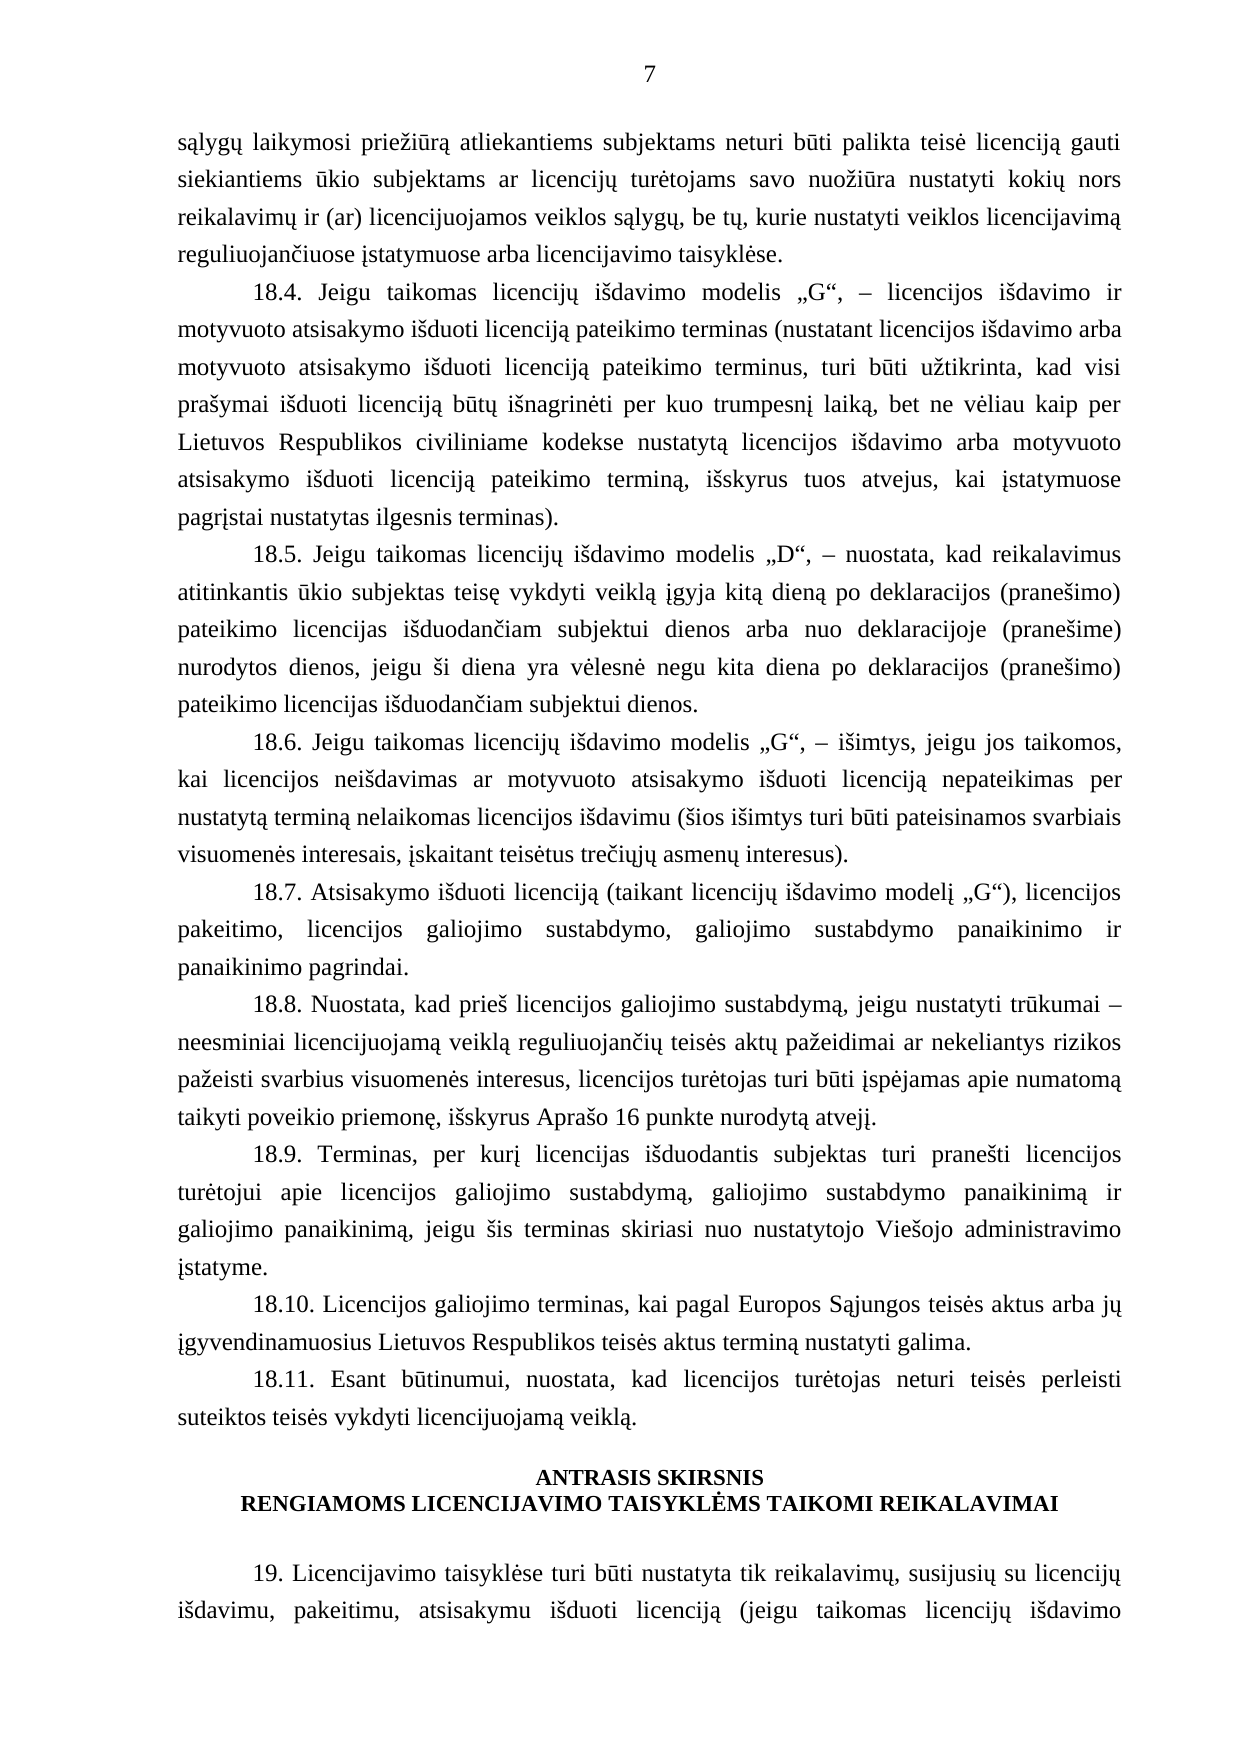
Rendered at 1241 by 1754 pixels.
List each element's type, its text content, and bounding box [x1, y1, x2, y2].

text 18.11. Esant būtinumui, nuostata, kad licencijos turėtojas neturi teisės perleisti suteiktos teisės vykdyti licencijuojamą veiklą. [177, 1356, 1122, 1431]
text 19. Licencijavimo taisyklėse turi būti nustatyta tik reikalavimų, susijusių su licencijų išdavimu, pakeitimu, atsisakymu išduoti licenciją (jeigu taikomas licencijų išdavimo [177, 1549, 1122, 1624]
text 18.7. Atsisakymo išduoti licenciją (taikant licencijų išdavimo modelį „G“), licencijos pakeitimo, licencijos galiojimo sustabdymo, galiojimo sustabdymo panaikinimo ir panaikinimo pagrindai. [177, 868, 1122, 981]
text 18.6. Jeigu taikomas licencijų išdavimo modelis „G“, – išimtys, jeigu jos taikomos, kai licencijos neišdavimas ar motyvuoto atsisakymo išduoti licenciją nepateikimas per nustatytą terminą nelaikomas licencijos išdavimu (šios išimtys turi būti pateisinamos svarbiais visuomenės interesais, įskaitant teisėtus trečiųjų asmenų interesus). [177, 718, 1122, 868]
text 18.5. Jeigu taikomas licencijų išdavimo modelis „D“, – nuostata, kad reikalavimus atitinkantis ūkio subjektas teisę vykdyti veiklą įgyja kitą dieną po deklaracijos (pranešimo) pateikimo licencijas išduodančiam subjektui dienos arba nuo deklaracijoje (pranešime) nurodytos dienos, jeigu ši diena yra vėlesnė negu kita diena po deklaracijos (pranešimo) pateikimo licencijas išduodančiam subjektui dienos. [177, 531, 1122, 718]
text RENGIAMOMS LICENCIJAVIMO TAISYKLĖMS TAIKOMI REIKALAVIMAI [177, 1490, 1122, 1516]
text 18.9. Terminas, per kurį licencijas išduodantis subjektas turi pranešti licencijos turėtojui apie licencijos galiojimo sustabdymą, galiojimo sustabdymo panaikinimą ir galiojimo panaikinimą, jeigu šis terminas skiriasi nuo nustatytojo Viešojo administravimo įstatyme. [177, 1131, 1122, 1281]
text sąlygų laikymosi priežiūrą atliekantiems subjektams neturi būti palikta teisė licenciją gauti siekiantiems ūkio subjektams ar licencijų turėtojams savo nuožiūra nustatyti kokių nors reikalavimų ir (ar) licencijuojamos veiklos sąlygų, be tų, kurie nustatyti veiklos licencijavimą reguliuojančiuose įstatymuose arba licencijavimo taisyklėse. [177, 118, 1122, 268]
text ANTRASIS SKIRSNIS [177, 1464, 1122, 1490]
text 18.4. Jeigu taikomas licencijų išdavimo modelis „G“, – licencijos išdavimo ir motyvuoto atsisakymo išduoti licenciją pateikimo terminas (nustatant licencijos išdavimo arba motyvuoto atsisakymo išduoti licenciją pateikimo terminus, turi būti užtikrinta, kad visi prašymai išduoti licenciją būtų išnagrinėti per kuo trumpesnį laiką, bet ne vėliau kaip per Lietuvos Respublikos civiliniame kodekse nustatytą licencijos išdavimo arba motyvuoto atsisakymo išduoti licenciją pateikimo terminą, išskyrus tuos atvejus, kai įstatymuose pagrįstai nustatytas ilgesnis terminas). [177, 268, 1122, 531]
text 18.10. Licencijos galiojimo terminas, kai pagal Europos Sąjungos teisės aktus arba jų įgyvendinamuosius Lietuvos Respublikos teisės aktus terminą nustatyti galima. [177, 1281, 1122, 1356]
text 18.8. Nuostata, kad prieš licencijos galiojimo sustabdymą, jeigu nustatyti trūkumai – neesminiai licencijuojamą veiklą reguliuojančių teisės aktų pažeidimai ar nekeliantys rizikos pažeisti svarbius visuomenės interesus, licencijos turėtojas turi būti įspėjamas apie numatomą taikyti poveikio priemonę, išskyrus Aprašo 16 punkte nurodytą atvejį. [177, 981, 1122, 1131]
